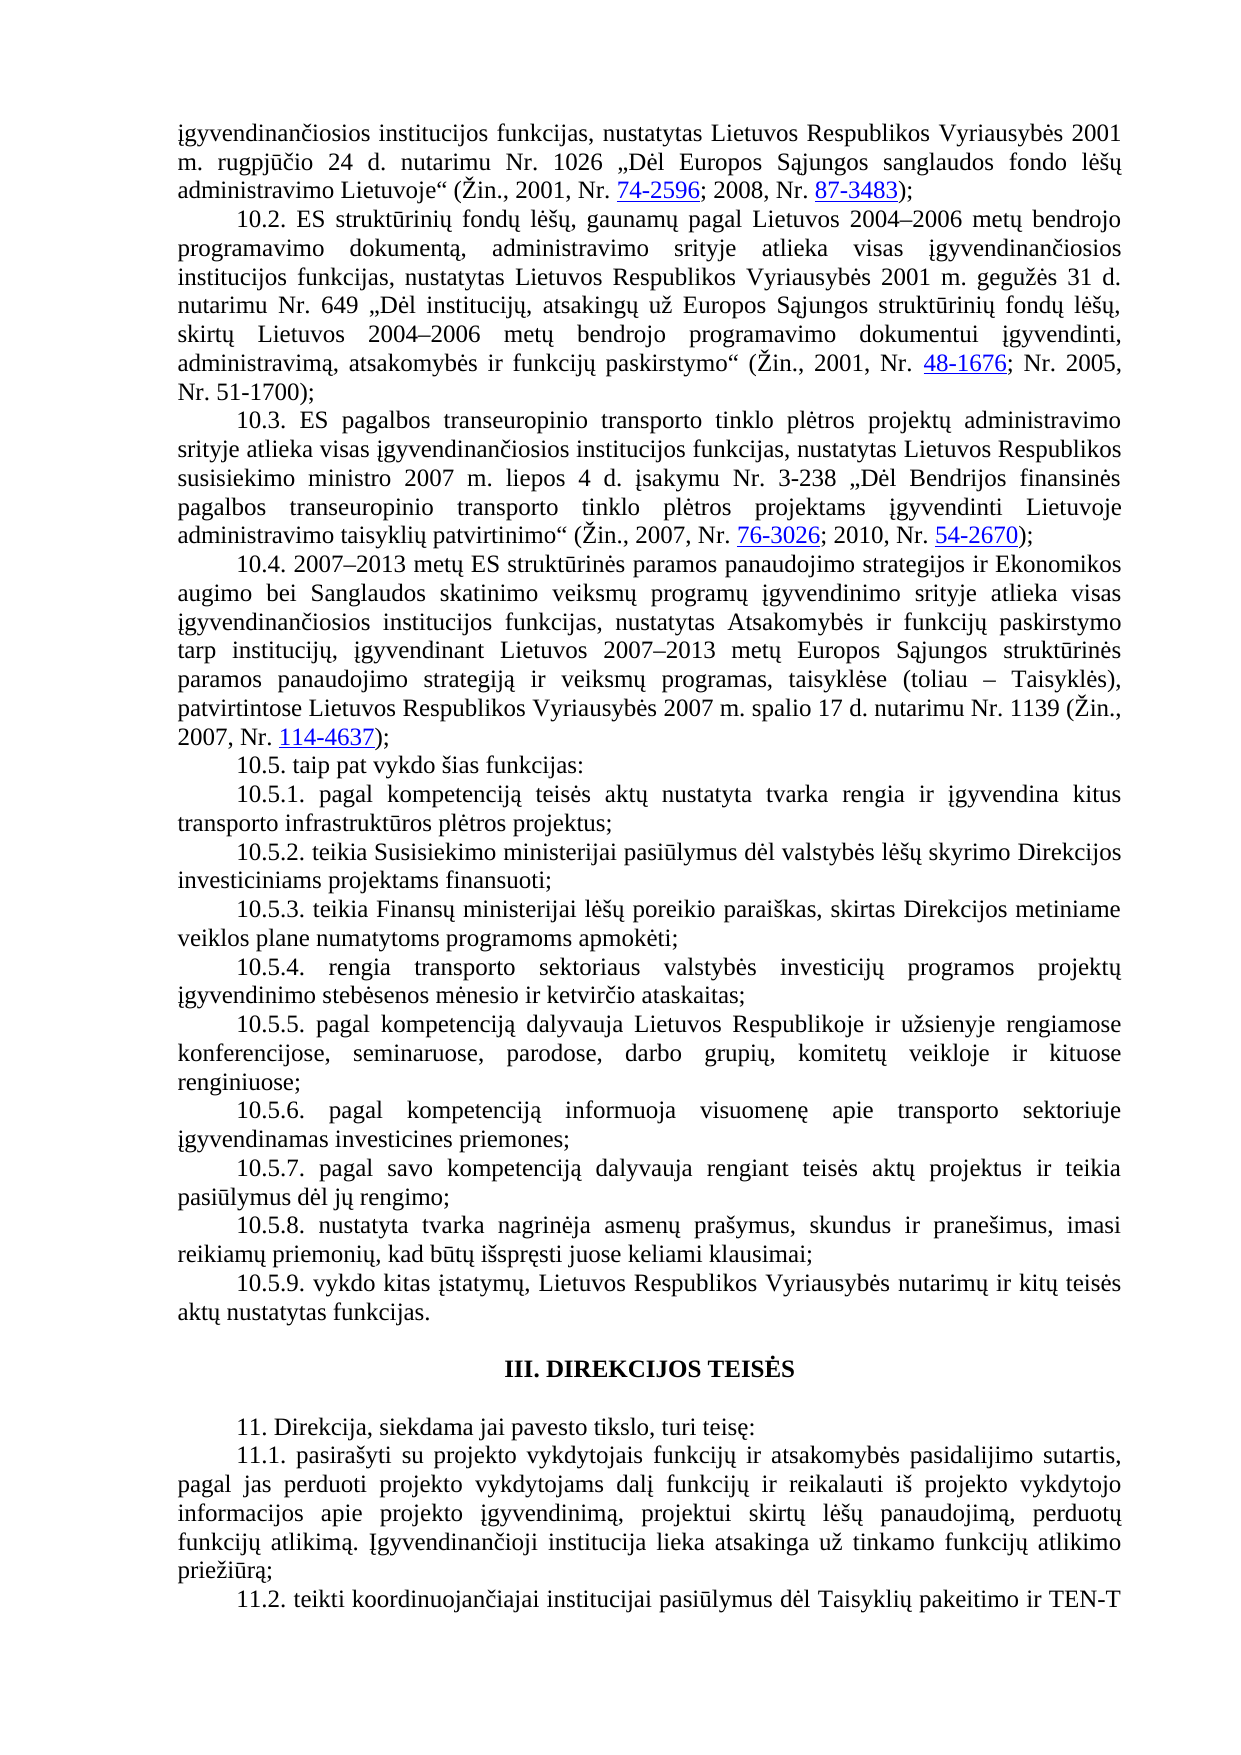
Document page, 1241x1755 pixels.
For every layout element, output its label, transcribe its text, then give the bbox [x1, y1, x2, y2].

text 11. Direkcija, siekdama jai pavesto tikslo, turi teisę: [177, 1412, 1122, 1441]
text 11.2. teikti koordinuojančiajai institucijai pasiūlymus dėl Taisyklių pakeitimo ir TEN-T [177, 1584, 1122, 1613]
text 10.5.2. teikia Susisiekimo ministerijai pasiūlymus dėl valstybės lėšų skyrimo Direkcijos investiciniams projektams finansuoti; [177, 837, 1122, 894]
text 10.5.8. nustatyta tvarka nagrinėja asmenų prašymus, skundus ir pranešimus, imasi reikiamų priemonių, kad būtų išspręsti juose keliami klausimai; [177, 1211, 1122, 1268]
text 10.5.4. rengia transporto sektoriaus valstybės investicijų programos projektų įgyvendinimo stebėsenos mėnesio ir ketvirčio ataskaitas; [177, 952, 1122, 1009]
text 11.1. pasirašyti su projekto vykdytojais funkcijų ir atsakomybės pasidalijimo sutartis, pagal jas perduoti projekto vykdytojams dalį funkcijų ir reikalauti iš projekto vykdytojo informacijos apie projekto įgyvendinimą, projektui skirtų lėšų panaudojimą, perduotų funkcijų atlikimą. Įgyvendinančioji institucija lieka atsakinga už tinkamo funkcijų atlikimo priežiūrą; [177, 1441, 1122, 1584]
text 10.3. ES pagalbos transeuropinio transporto tinklo plėtros projektų administravimo srityje atlieka visas įgyvendinančiosios institucijos funkcijas, nustatytas Lietuvos Respublikos susisiekimo ministro 2007 m. liepos 4 d. įsakymu Nr. 3-238 „Dėl Bendrijos finansinės pagalbos transeuropinio transporto tinklo plėtros projektams įgyvendinti Lietuvoje administravimo taisyklių patvirtinimo“ (Žin., 2007, Nr. 76-3026; 2010, Nr. 54-2670); [177, 406, 1122, 549]
text 10.5.3. teikia Finansų ministerijai lėšų poreikio paraiškas, skirtas Direkcijos metiniame veiklos plane numatytoms programoms apmokėti; [177, 894, 1122, 952]
text 10.2. ES struktūrinių fondų lėšų, gaunamų pagal Lietuvos 2004–2006 metų bendrojo programavimo dokumentą, administravimo srityje atlieka visas įgyvendinančiosios institucijos funkcijas, nustatytas Lietuvos Respublikos Vyriausybės 2001 m. gegužės 31 d. nutarimu Nr. 649 „Dėl institucijų, atsakingų už Europos Sąjungos struktūrinių fondų lėšų, skirtų Lietuvos 2004–2006 metų bendrojo programavimo dokumentui įgyvendinti, administravimą, atsakomybės ir funkcijų paskirstymo“ (Žin., 2001, Nr. 48-1676; Nr. 2005, Nr. 51-1700); [177, 204, 1122, 406]
text 10.5.7. pagal savo kompetenciją dalyvauja rengiant teisės aktų projektus ir teikia pasiūlymus dėl jų rengimo; [177, 1153, 1122, 1211]
text įgyvendinančiosios institucijos funkcijas, nustatytas Lietuvos Respublikos Vyriausybės 2001 m. rugpjūčio 24 d. nutarimu Nr. 1026 „Dėl Europos Sąjungos sanglaudos fondo lėšų administravimo Lietuvoje“ (Žin., 2001, Nr. 74-2596; 2008, Nr. 87-3483); [177, 118, 1122, 204]
text 10.5.5. pagal kompetenciją dalyvauja Lietuvos Respublikoje ir užsienyje rengiamose konferencijose, seminaruose, parodose, darbo grupių, komitetų veikloje ir kituose renginiuose; [177, 1009, 1122, 1096]
text 10.5.6. pagal kompetenciją informuoja visuomenę apie transporto sektoriuje įgyvendinamas investicines priemones; [177, 1096, 1122, 1153]
text 10.5.9. vykdo kitas įstatymų, Lietuvos Respublikos Vyriausybės nutarimų ir kitų teisės aktų nustatytas funkcijas. [177, 1268, 1122, 1326]
text 10.5. taip pat vykdo šias funkcijas: [177, 751, 1122, 779]
text III. DIREKCIJOS TEISĖS [177, 1354, 1122, 1383]
text 10.4. 2007–2013 metų ES struktūrinės paramos panaudojimo strategijos ir Ekonomikos augimo bei Sanglaudos skatinimo veiksmų programų įgyvendinimo srityje atlieka visas įgyvendinančiosios institucijos funkcijas, nustatytas Atsakomybės ir funkcijų paskirstymo tarp institucijų, įgyvendinant Lietuvos 2007–2013 metų Europos Sąjungos struktūrinės paramos panaudojimo strategiją ir veiksmų programas, taisyklėse (toliau – Taisyklės), patvirtintose Lietuvos Respublikos Vyriausybės 2007 m. spalio 17 d. nutarimu Nr. 1139 (Žin., 2007, Nr. 114-4637); [177, 549, 1122, 751]
text 10.5.1. pagal kompetenciją teisės aktų nustatyta tvarka rengia ir įgyvendina kitus transporto infrastruktūros plėtros projektus; [177, 779, 1122, 837]
